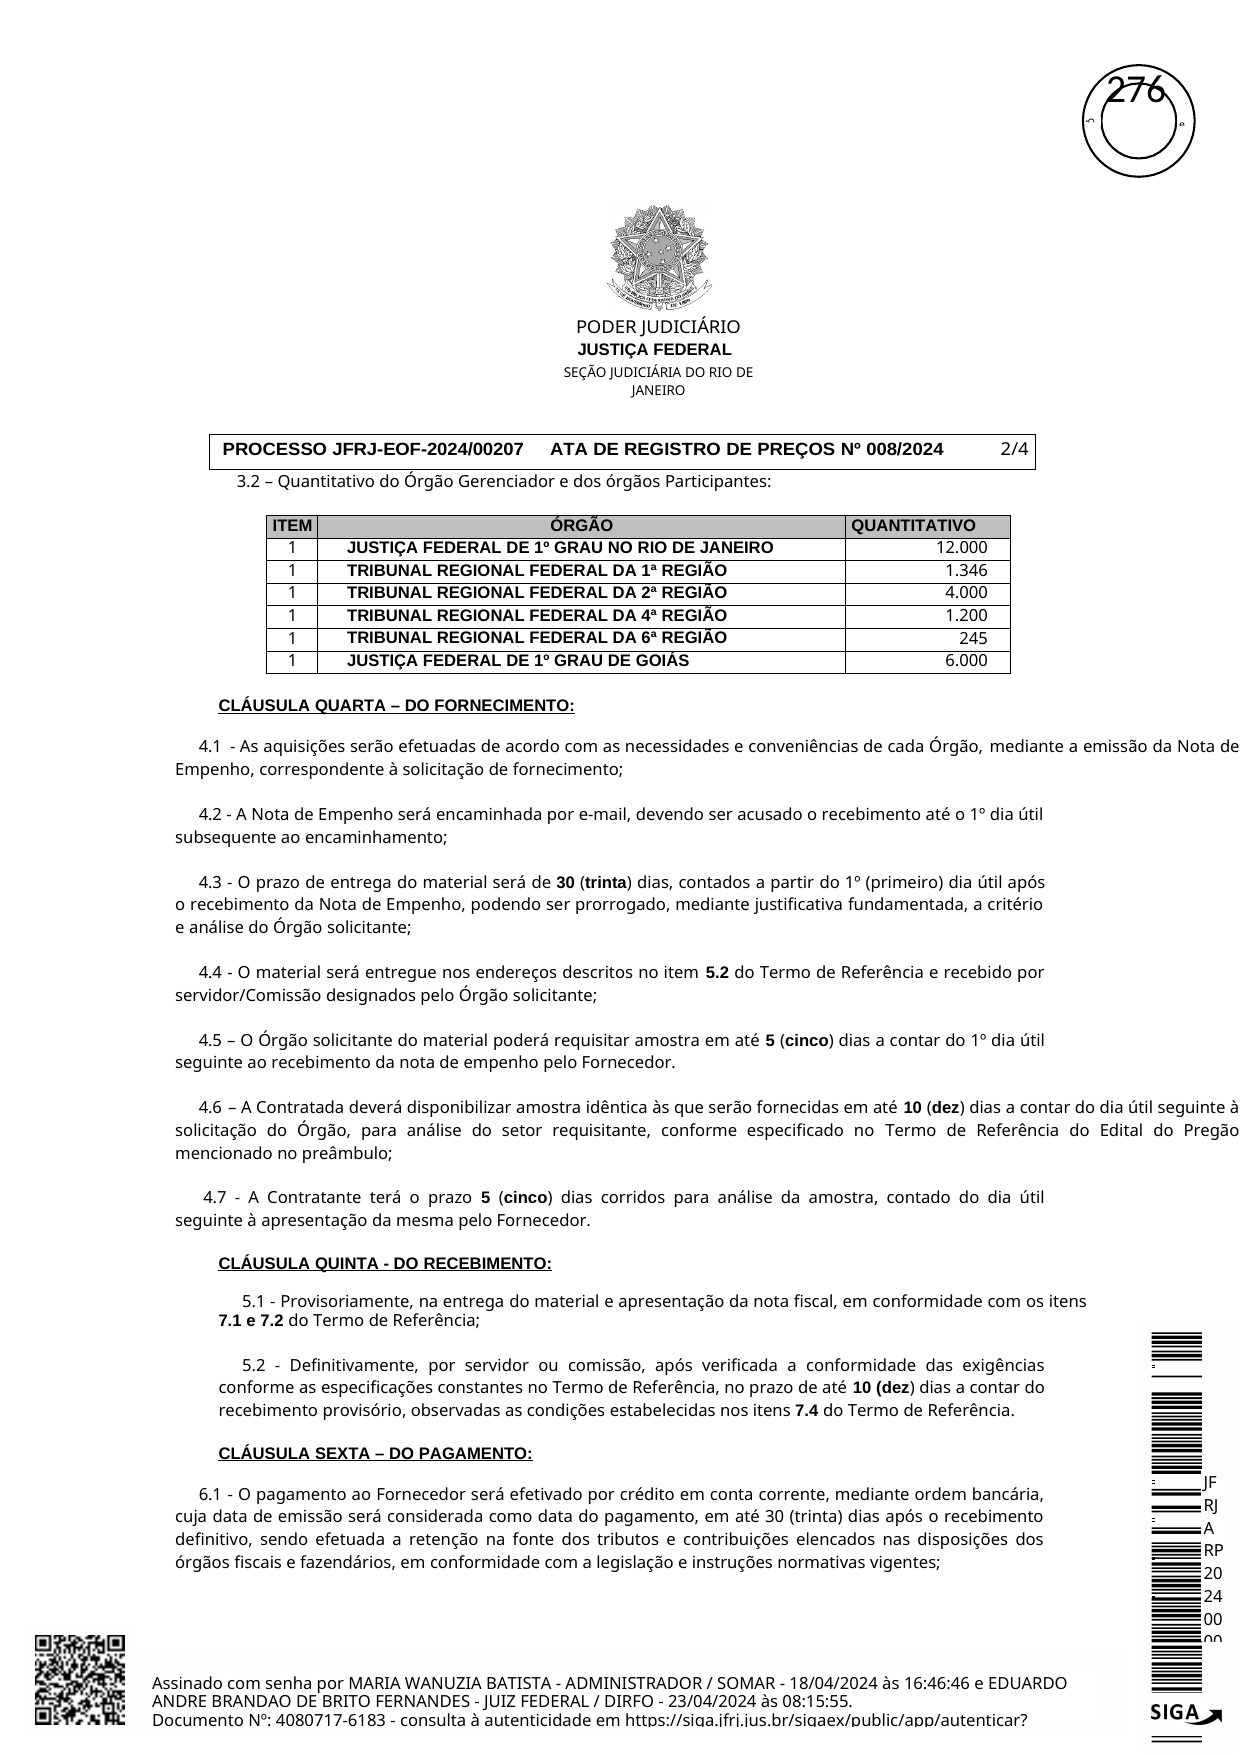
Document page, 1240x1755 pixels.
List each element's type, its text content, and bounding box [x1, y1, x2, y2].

list - As aquisições serão efetuadas de acordo com as necessidades e conveniências de cada Órgão, mediante a emissão da Nota de Empenho, correspondente à solicitação de fornecimento; [175, 735, 1239, 780]
table_cell 1 [267, 539, 317, 560]
text 5.1 - Provisoriamente, na entrega do material e apresentação da nota fiscal, em conformidade com os itens [242, 1292, 1239, 1311]
table_header ITEM [267, 516, 317, 538]
list – A Contratada deverá disponibilizar amostra idêntica às que serão fornecidas em até 10 (dez) dias a contar do dia útil seguinte à solicitação do Órgão, para análise do setor requisitante, conforme especificado no Termo de Referência do Edital do Pregão mencionado no preâmbulo; [175, 1096, 1239, 1164]
list - A Contratante terá o prazo 5 (cinco) dias corridos para análise da amostra, contado do dia útil seguinte à apresentação da mesma pelo Fornecedor. [175, 1186, 1045, 1232]
text 7.1 e 7.2 do Termo de Referência; [218, 1311, 1239, 1330]
table_cell TRIBUNAL REGIONAL FEDERAL DA 4ª REGIÃO [318, 606, 845, 628]
table_cell TRIBUNAL REGIONAL FEDERAL DA 2ª REGIÃO [318, 584, 845, 605]
table_cell TRIBUNAL REGIONAL FEDERAL DA 1ª REGIÃO [318, 561, 845, 583]
table_cell 4.000 [846, 584, 1010, 605]
table_cell TRIBUNAL REGIONAL FEDERAL DA 6ª REGIÃO [318, 629, 845, 651]
table_cell 1 [267, 561, 317, 583]
table_cell 1 [267, 652, 317, 673]
table_cell 6.000 [846, 652, 1010, 673]
subtitle CLÁUSULA QUARTA – DO FORNECIMENTO: [218, 696, 1239, 715]
text 5.2 - Definitivamente, por servidor ou comissão, após verificada a conformidade das exigências conforme as especificações constantes no Termo de Referência, no prazo de até 10 (dez) dias a contar do recebimento provisório, observadas as condições estabelecidas nos itens 7.4 do Termo de Referência. [218, 1353, 1045, 1421]
text e [1179, 117, 1193, 126]
text ç [1085, 119, 1099, 126]
text PROCESSO JFRJ-EOF-2024/00207 ATA DE REGISTRO DE PREÇOS Nº 008/2024 2/4 [222, 436, 1035, 461]
table_cell 245 [846, 629, 1010, 651]
table_cell 1 [267, 629, 317, 651]
subtitle CLÁUSULA QUINTA - DO RECEBIMENTO: [218, 1254, 1239, 1273]
text SEÇÃO JUDICIÁRIA DO RIO DE JANEIRO [543, 363, 774, 400]
list - O prazo de entrega do material será de 30 (trinta) dias, contados a partir do 1º (primeiro) dia útil após o recebimento da Nota de Empenho, podendo ser prorrogado, mediante justificativa fundamentada, a critério e análise do Órgão solicitante; [175, 870, 1045, 938]
list – O Órgão solicitante do material poderá requisitar amostra em até 5 (cinco) dias a contar do 1º dia útil seguinte ao recebimento da nota de empenho pelo Fornecedor. [175, 1028, 1045, 1074]
table_cell 1 [267, 606, 317, 628]
list - A Nota de Empenho será encaminhada por e-mail, devendo ser acusado o recebimento até o 1º dia útil subsequente ao encaminhamento; [175, 803, 1045, 848]
table_cell 1 [267, 584, 317, 605]
list - O pagamento ao Fornecedor será efetivado por crédito em conta corrente, mediante ordem bancária, cuja data de emissão será considerada como data do pagamento, em até 30 (trinta) dias após o recebimento definitivo, sendo efetuada a retenção na fonte dos tributos e contribuições elencados nas disposições dos órgãos fiscais e fazendários, em conformidade com a legislação e instruções normativas vigentes; [175, 1482, 1045, 1573]
list - O material será entregue nos endereços descritos no item 5.2 do Termo de Referência e recebido por servidor/Comissão designados pelo Órgão solicitante; [175, 961, 1045, 1006]
list JFRJARP202400008A [1203, 1471, 1224, 1641]
subtitle JUSTIÇA FEDERAL [535, 340, 774, 359]
table_header QUANTITATIVO [846, 516, 1010, 538]
table_cell 1.200 [846, 606, 1010, 628]
table_cell JUSTIÇA FEDERAL DE 1º GRAU DE GOIÁS [318, 652, 845, 673]
table_header ÓRGÃO [318, 516, 845, 538]
table_cell JUSTIÇA FEDERAL DE 1º GRAU NO RIO DE JANEIRO [318, 539, 845, 560]
subtitle CLÁUSULA SEXTA – DO PAGAMENTO: [218, 1443, 1140, 1463]
subtitle PODER JUDICIÁRIO [0, 311, 32, 328]
table_cell 1.346 [846, 561, 1010, 583]
list – Quantitativo do Órgão Gerenciador e dos órgãos Participantes: [237, 439, 1239, 492]
table_cell 12.000 [846, 539, 1010, 560]
subtitle PODER JUDICIÁRIO [333, 314, 983, 338]
